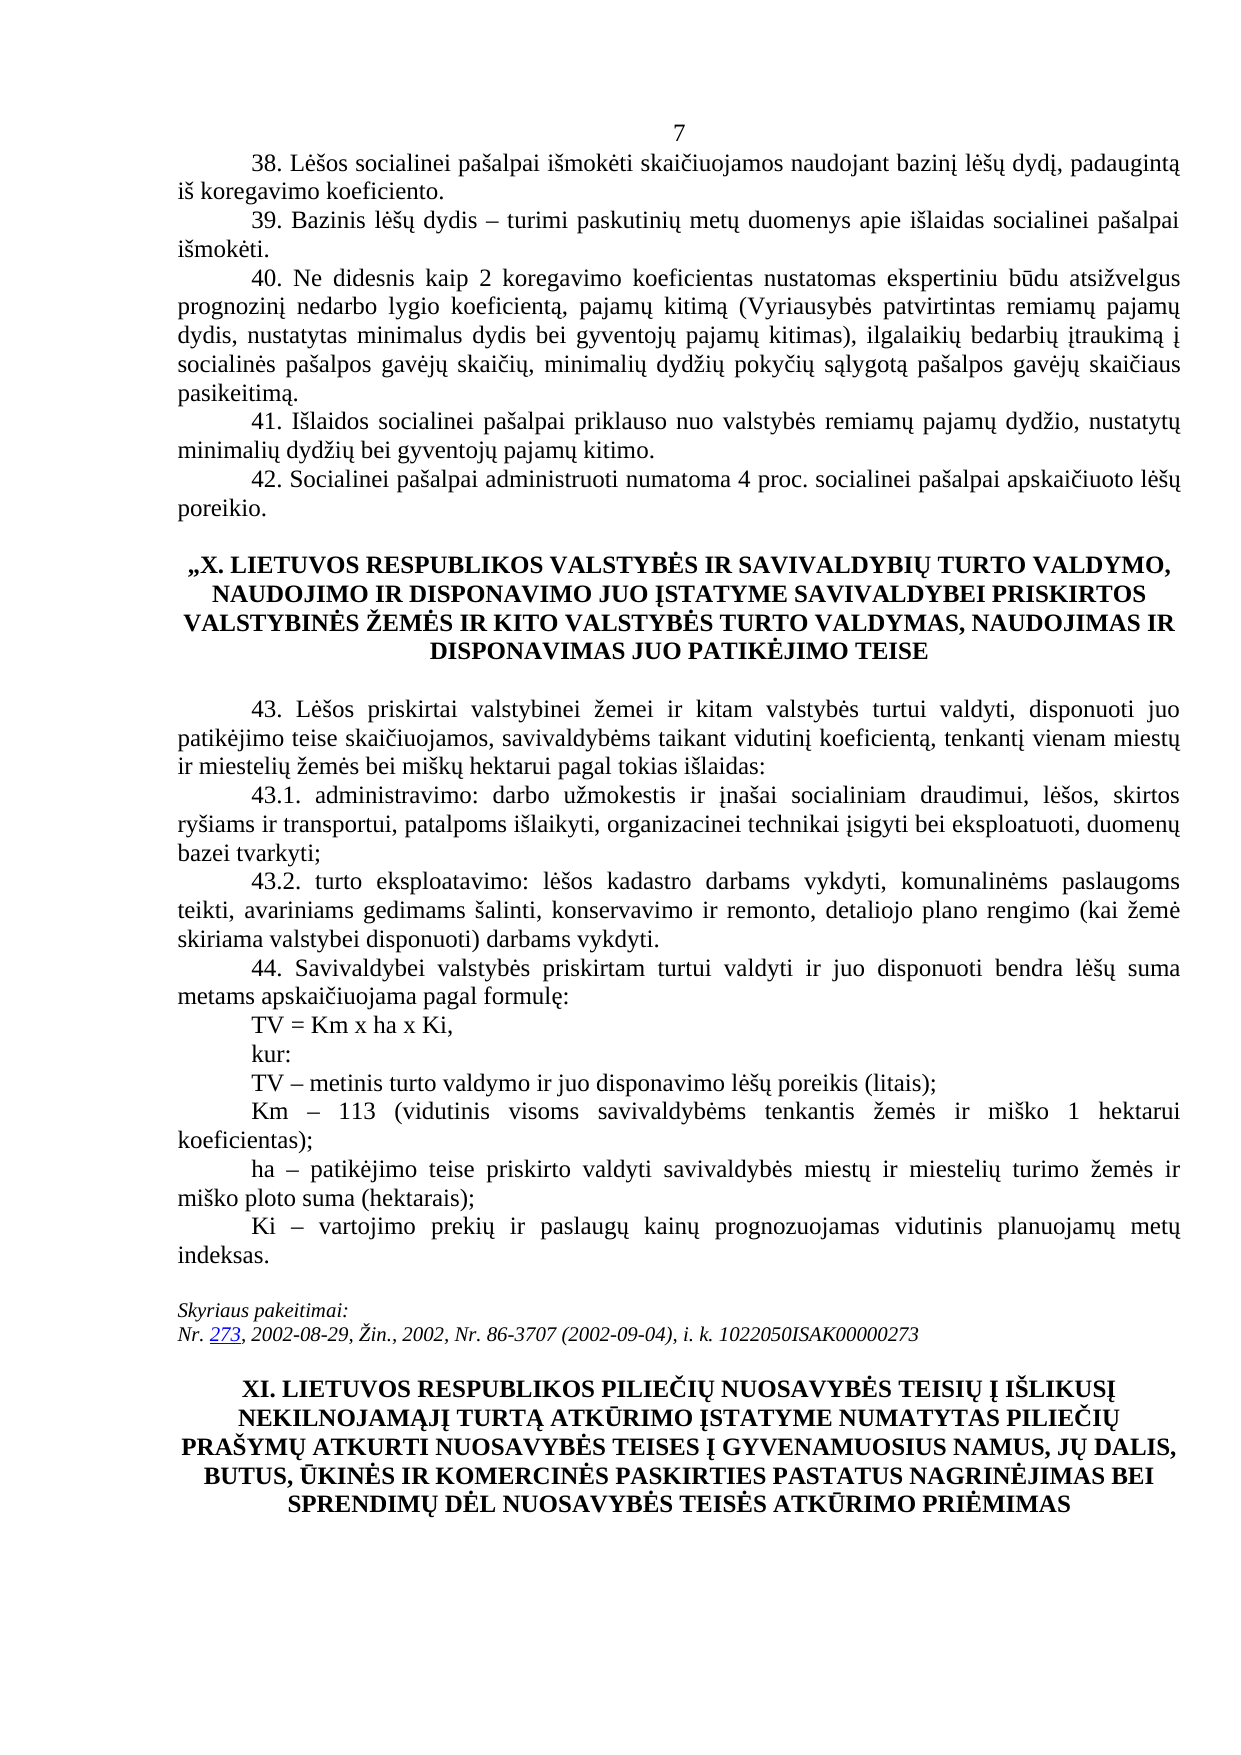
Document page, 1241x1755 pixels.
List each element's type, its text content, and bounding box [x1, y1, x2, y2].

text 41. Išlaidos socialinei pašalpai priklauso nuo valstybės remiamų pajamų dydžio, nustatytų minimalių dydžių bei gyventojų pajamų kitimo. [177, 406, 1181, 464]
text 39. Bazinis lėšų dydis – turimi paskutinių metų duomenys apie išlaidas socialinei pašalpai išmokėti. [177, 205, 1181, 263]
text TV = Km x ha x Ki, [177, 1010, 1181, 1039]
text Ki – vartojimo prekių ir paslaugų kainų prognozuojamas vidutinis planuojamų metų indeksas. [177, 1211, 1181, 1269]
text 43.2. turto eksploatavimo: lėšos kadastro darbams vykdyti, komunalinėms paslaugoms teikti, avariniams gedimams šalinti, konservavimo ir remonto, detaliojo plano rengimo (kai žemė skiriama valstybei disponuoti) darbams vykdyti. [177, 866, 1181, 953]
text Skyriaus pakeitimai: [177, 1298, 1181, 1322]
text kur: [177, 1039, 1181, 1068]
text 44. Savivaldybei valstybės priskirtam turtui valdyti ir juo disponuoti bendra lėšų suma metams apskaičiuojama pagal formulę: [177, 953, 1181, 1010]
text ha – patikėjimo teise priskirto valdyti savivaldybės miestų ir miestelių turimo žemės ir miško ploto suma (hektarais); [177, 1154, 1181, 1211]
text TV – metinis turto valdymo ir juo disponavimo lėšų poreikis (litais); [177, 1068, 1181, 1096]
text 43.1. administravimo: darbo užmokestis ir įnašai socialiniam draudimui, lėšos, skirtos ryšiams ir transportui, patalpoms išlaikyti, organizacinei technikai įsigyti bei eksploatuoti, duomenų bazei tvarkyti; [177, 780, 1181, 866]
text 42. Socialinei pašalpai administruoti numatoma 4 proc. socialinei pašalpai apskaičiuoto lėšų poreikio. [177, 464, 1181, 521]
text 43. Lėšos priskirtai valstybinei žemei ir kitam valstybės turtui valdyti, disponuoti juo patikėjimo teise skaičiuojamos, savivaldybėms taikant vidutinį koeficientą, tenkantį vienam miestų ir miestelių žemės bei miškų hektarui pagal tokias išlaidas: [177, 694, 1181, 780]
text Nr. 273, 2002-08-29, Žin., 2002, Nr. 86-3707 (2002-09-04), i. k. 1022050ISAK00000273 [177, 1322, 1181, 1346]
text XI. LIETUVOS RESPUBLIKOS PILIEČIŲ NUOSAVYBĖS TEISIŲ Į IŠLIKUSĮ NEKILNOJAMĄJĮ TURTĄ ATKŪRIMO ĮSTATYME NUMATYTAS PILIEČIŲ PRAŠYMŲ ATKURTI NUOSAVYBĖS TEISES Į GYVENAMUOSIUS NAMUS, JŲ DALIS, BUTUS, ŪKINĖS IR KOMERCINĖS PASKIRTIES PASTATUS NAGRINĖJIMAS BEI SPRENDIMŲ DĖL NUOSAVYBĖS TEISĖS ATKŪRIMO PRIĖMIMAS [177, 1374, 1181, 1518]
text 40. Ne didesnis kaip 2 koregavimo koeficientas nustatomas ekspertiniu būdu atsižvelgus prognozinį nedarbo lygio koeficientą, pajamų kitimą (Vyriausybės patvirtintas remiamų pajamų dydis, nustatytas minimalus dydis bei gyventojų pajamų kitimas), ilgalaikių bedarbių įtraukimą į socialinės pašalpos gavėjų skaičių, minimalių dydžių pokyčių sąlygotą pašalpos gavėjų skaičiaus pasikeitimą. [177, 263, 1181, 406]
text „X. LIETUVOS RESPUBLIKOS VALSTYBĖS IR SAVIVALDYBIŲ TURTO VALDYMO, NAUDOJIMO IR DISPONAVIMO JUO ĮSTATYME SAVIVALDYBEI PRISKIRTOS VALSTYBINĖS ŽEMĖS IR KITO VALSTYBĖS TURTO VALDYMAS, NAUDOJIMAS IR DISPONAVIMAS JUO PATIKĖJIMO TEISE [177, 550, 1181, 665]
text 38. Lėšos socialinei pašalpai išmokėti skaičiuojamos naudojant bazinį lėšų dydį, padaugintą iš koregavimo koeficiento. [177, 148, 1181, 205]
text Km – 113 (vidutinis visoms savivaldybėms tenkantis žemės ir miško 1 hektarui koeficientas); [177, 1096, 1181, 1154]
